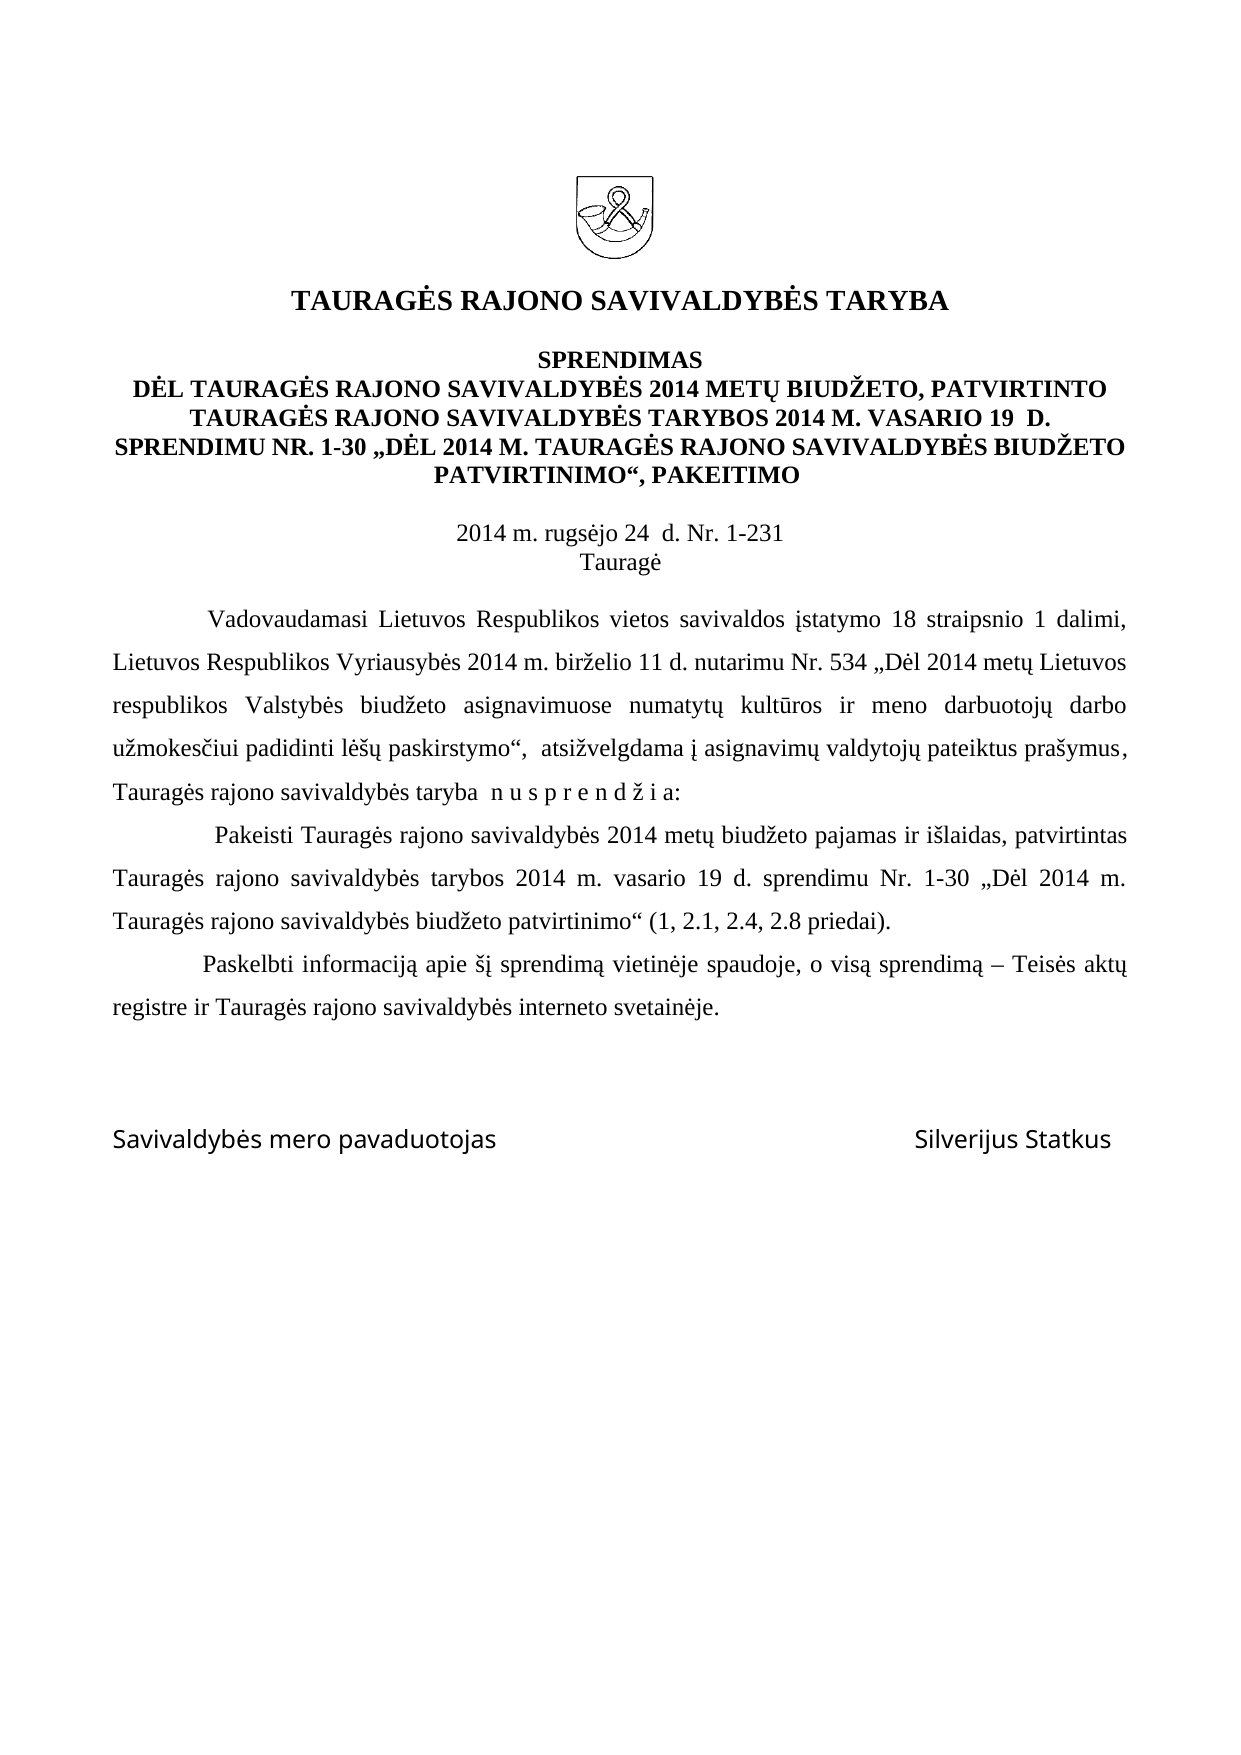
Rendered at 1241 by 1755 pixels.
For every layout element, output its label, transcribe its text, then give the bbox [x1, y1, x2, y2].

text Vadovaudamasi Lietuvos Respublikos vietos savivaldos įstatymo 18 straipsnio 1 dalimi, Lietuvos Respublikos Vyriausybės 2014 m. birželio 11 d. nutarimu Nr. 534 „Dėl 2014 metų Lietuvos respublikos Valstybės biudžeto asignavimuose numatytų kultūros ir meno darbuotojų darbo užmokesčiui padidinti lėšų paskirstymo“, atsižvelgdama į asignavimų valdytojų pateiktus prašymus, Tauragės rajono savivaldybės taryba n u s p r e n d ž i a: [112, 604, 1128, 805]
text Paskelbti informaciją apie šį sprendimą vietinėje spaudoje, o visą sprendimą – Teisės aktų registre ir Tauragės rajono savivaldybės interneto svetainėje. [112, 949, 1128, 1021]
text TAURAGĖS RAJONO SAVIVALDYBĖS TARYBA [112, 283, 1128, 317]
text Pakeisti Tauragės rajono savivaldybės 2014 metų biudžeto pajamas ir išlaidas, patvirtintas Tauragės rajono savivaldybės tarybos 2014 m. vasario 19 d. sprendimu Nr. 1-30 „Dėl 2014 m. Tauragės rajono savivaldybės biudžeto patvirtinimo“ (1, 2.1, 2.4, 2.8 priedai). [112, 820, 1128, 935]
text SPRENDIMAS [112, 345, 1128, 374]
text 2014 m. rugsėjo 24 d. Nr. 1-231 [112, 518, 1128, 547]
text DĖL TAURAGĖS RAJONO SAVIVALDYBĖS 2014 METŲ BIUDŽETO, PATVIRTINTO TAURAGĖS RAJONO SAVIVALDYBĖS TARYBOS 2014 M. VASARIO 19 D. SPRENDIMU NR. 1-30 „DĖL 2014 M. TAURAGĖS RAJONO SAVIVALDYBĖS BIUDŽETO PATVIRTINIMO“, PAKEITIMO [112, 374, 1128, 489]
text Tauragė [112, 547, 1128, 575]
text Savivaldybės mero pavaduotojas Silverijus Statkus [112, 1122, 1128, 1156]
